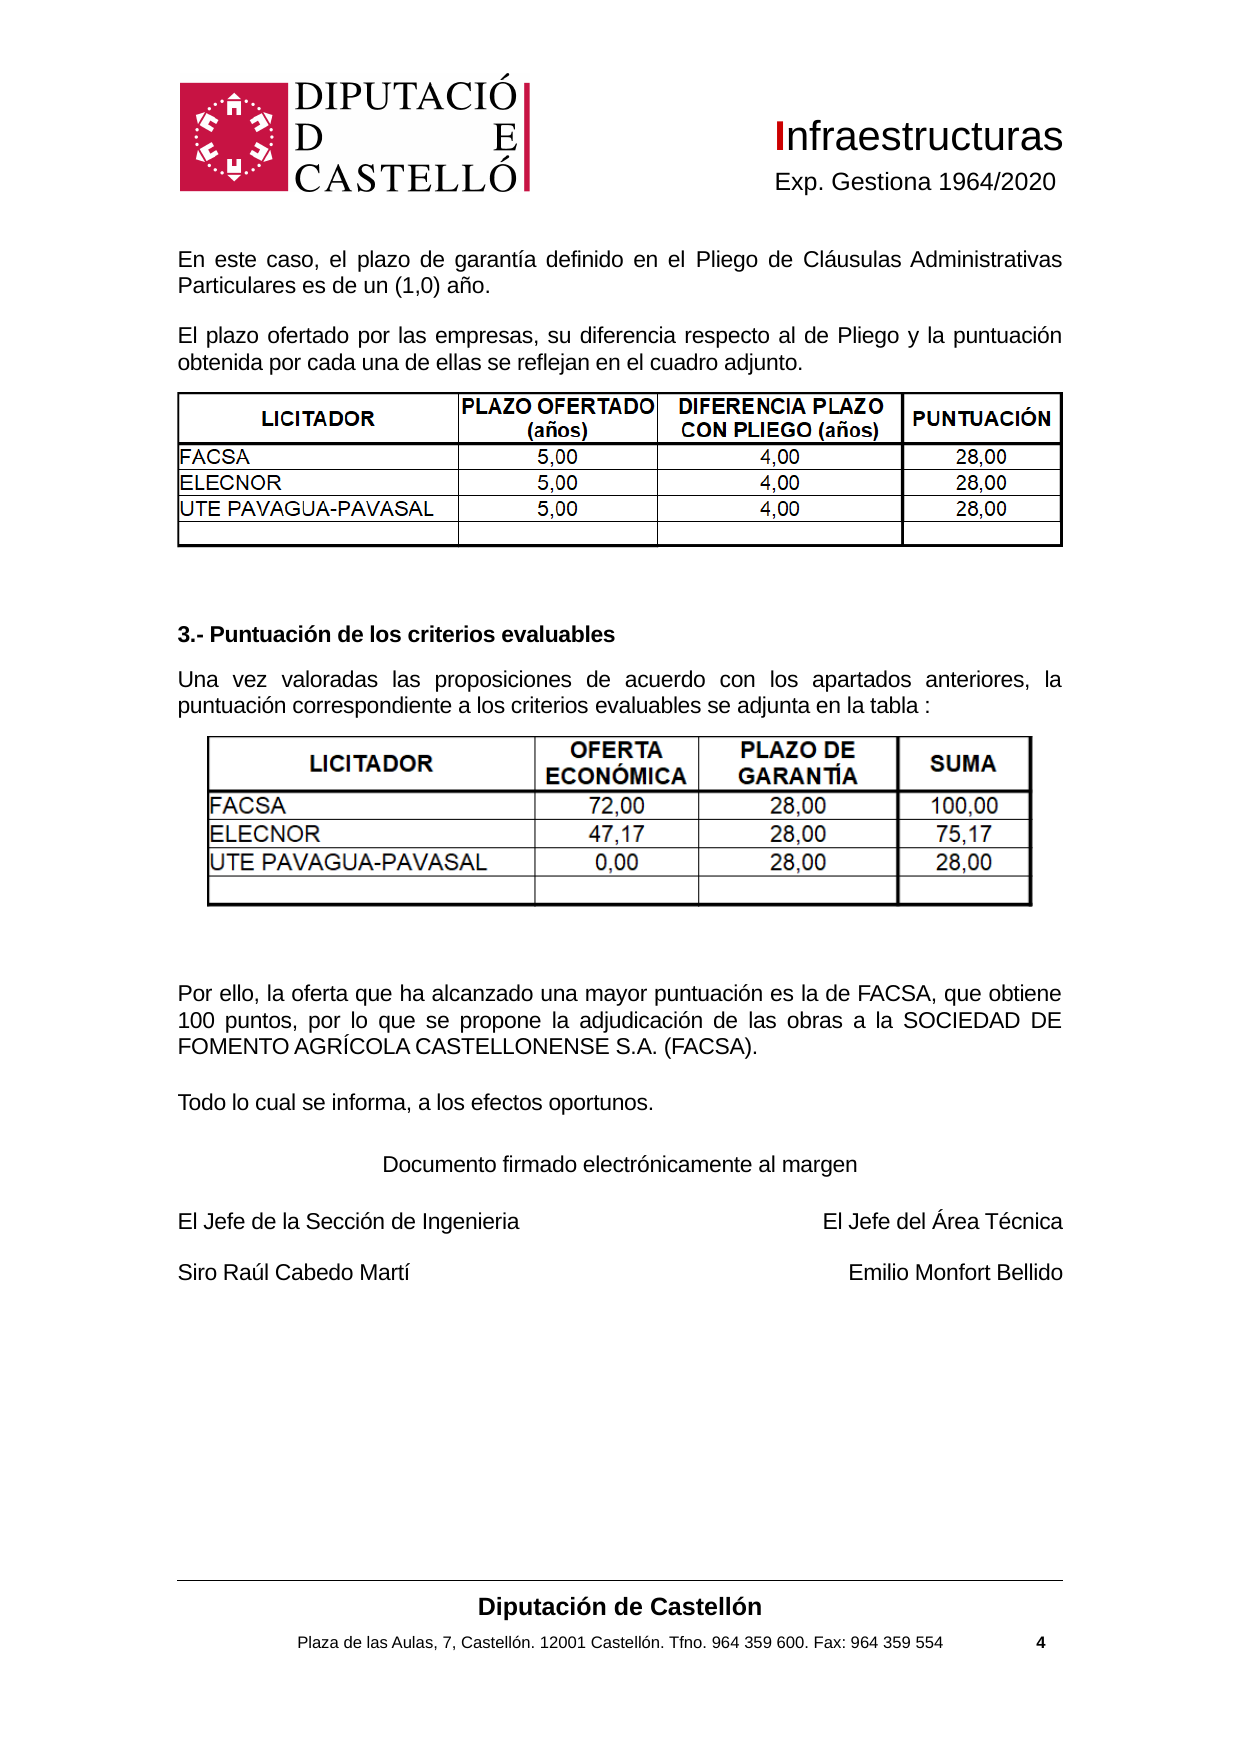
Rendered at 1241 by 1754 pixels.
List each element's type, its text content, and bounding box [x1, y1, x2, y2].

text El plazo ofertado por las empresas, su diferencia respecto al de Pliego y la puntuación obtenida por cada una de ellas se reflejan en el cuadro adjunto. [177, 322, 1063, 375]
text Todo lo cual se informa, a los efectos oportunos. [177, 1089, 1063, 1115]
text Siro Raúl Cabedo Martí Emilio Monfort Bellido [177, 1259, 1063, 1286]
text El Jefe de la Sección de Ingenieria El Jefe del Área Técnica [177, 1208, 1063, 1234]
text Documento firmado electrónicamente al margen [177, 1151, 1063, 1177]
text Una vez valoradas las proposiciones de acuerdo con los apartados anteriores, la puntuación correspondiente a los criterios evaluables se adjunta en la tabla : [177, 666, 1063, 718]
picture [180, 73, 530, 192]
text 3.- Puntuación de los criterios evaluables [177, 621, 1063, 648]
picture [177, 392, 1063, 548]
picture [207, 736, 1034, 907]
text En este caso, el plazo de garantía definido en el Pliego de Cláusulas Administrativas Particulares es de un (1,0) año. [177, 246, 1063, 298]
text Por ello, la oferta que ha alcanzado una mayor puntuación es la de FACSA, que obtiene 100 puntos, por lo que se propone la adjudicación de las obras a la SOCIEDAD DE FOMENTO AGRÍCOLA CASTELLONENSE S.A. (FACSA). [177, 980, 1063, 1059]
